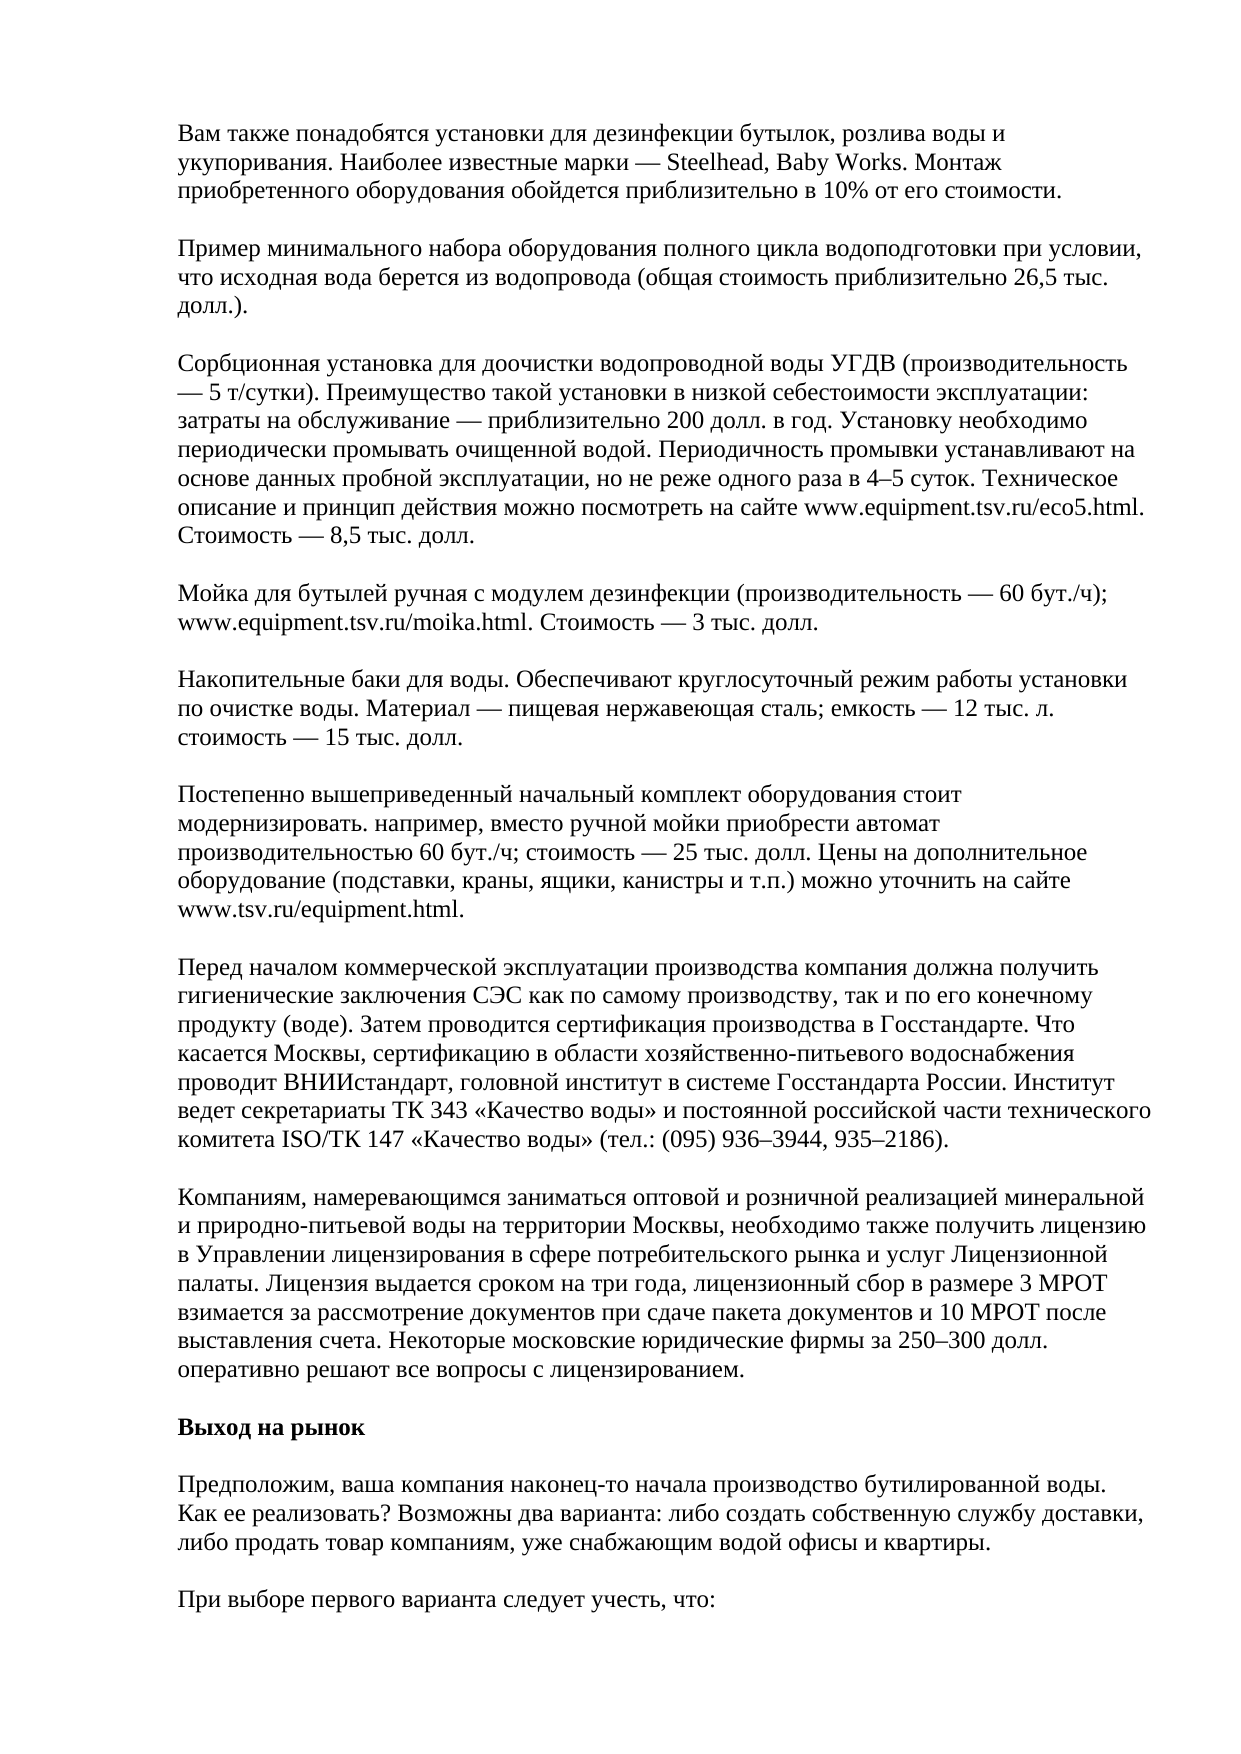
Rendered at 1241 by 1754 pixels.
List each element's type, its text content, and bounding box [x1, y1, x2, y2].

text Компаниям, намеревающимся заниматься оптовой и розничной реализацией минеральной и природно-питьевой воды на территории Москвы, необходимо также получить лицензию в Управлении лицензирования в сфере потребительского рынка и услуг Лицензионной палаты. Лицензия выдается сроком на три года, лицензионный сбор в размере 3 МРОТ взимается за рассмотрение документов при сдаче пакета документов и 10 МРОТ после выставления счета. Некоторые московские юридические фирмы за 250–300 долл. оперативно решают все вопросы с лицензированием. [177, 1182, 1152, 1383]
text Выход на рынок [177, 1412, 1152, 1441]
text Мойка для бутылей ручная с модулем дезинфекции (производительность — 60 бут./ч); www.equipment.tsv.ru/moika.html. Стоимость — 3 тыс. долл. [177, 578, 1152, 636]
text Постепенно вышеприведенный начальный комплект оборудования стоит модернизировать. например, вместо ручной мойки приобрести автомат производительностью 60 бут./ч; стоимость — 25 тыс. долл. Цены на дополнительное оборудование (подставки, краны, ящики, канистры и т.п.) можно уточнить на сайте www.tsv.ru/equipment.html. [177, 779, 1152, 923]
text Пример минимального набора оборудования полного цикла водоподготовки при условии, что исходная вода берется из водопровода (общая стоимость приблизительно 26,5 тыс. долл.). [177, 233, 1152, 319]
text Сорбционная установка для доочистки водопроводной воды УГДВ (производительность — 5 т/сутки). Преимущество такой установки в низкой себестоимости эксплуатации: затраты на обслуживание — приблизительно 200 долл. в год. Установку необходимо периодически промывать очищенной водой. Периодичность промывки устанавливают на основе данных пробной эксплуатации, но не реже одного раза в 4–5 суток. Техническое описание и принцип действия можно посмотреть на сайте www.equipment.tsv.ru/eco5.html. Стоимость — 8,5 тыс. долл. [177, 348, 1152, 549]
text Перед началом коммерческой эксплуатации производства компания должна получить гигиенические заключения СЭС как по самому производству, так и по его конечному продукту (воде). Затем проводится сертификация производства в Госстандарте. Что касается Москвы, сертификацию в области хозяйственно-питьевого водоснабжения проводит ВНИИстандарт, головной институт в системе Госстандарта России. Институт ведет секретариаты ТК 343 «Качество воды» и постоянной российской части технического комитета ISO/ТК 147 «Качество воды» (тел.: (095) 936–3944, 935–2186). [177, 952, 1152, 1153]
text Накопительные баки для воды. Обеспечивают круглосуточный режим работы установки по очистке воды. Материал — пищевая нержавеющая сталь; емкость — 12 тыс. л. стоимость — 15 тыс. долл. [177, 664, 1152, 751]
text Предположим, ваша компания наконец-то начала производство бутилированной воды. Как ее реализовать? Возможны два варианта: либо создать собственную службу доставки, либо продать товар компаниям, уже снабжающим водой офисы и квартиры. [177, 1469, 1152, 1556]
text При выборе первого варианта следует учесть, что: [177, 1584, 1152, 1613]
text Вам также понадобятся установки для дезинфекции бутылок, розлива воды и укупоривания. Наиболее известные марки — Steelhead, Baby Works. Монтаж приобретенного оборудования обойдется приблизительно в 10% от его стоимости. [177, 118, 1152, 204]
